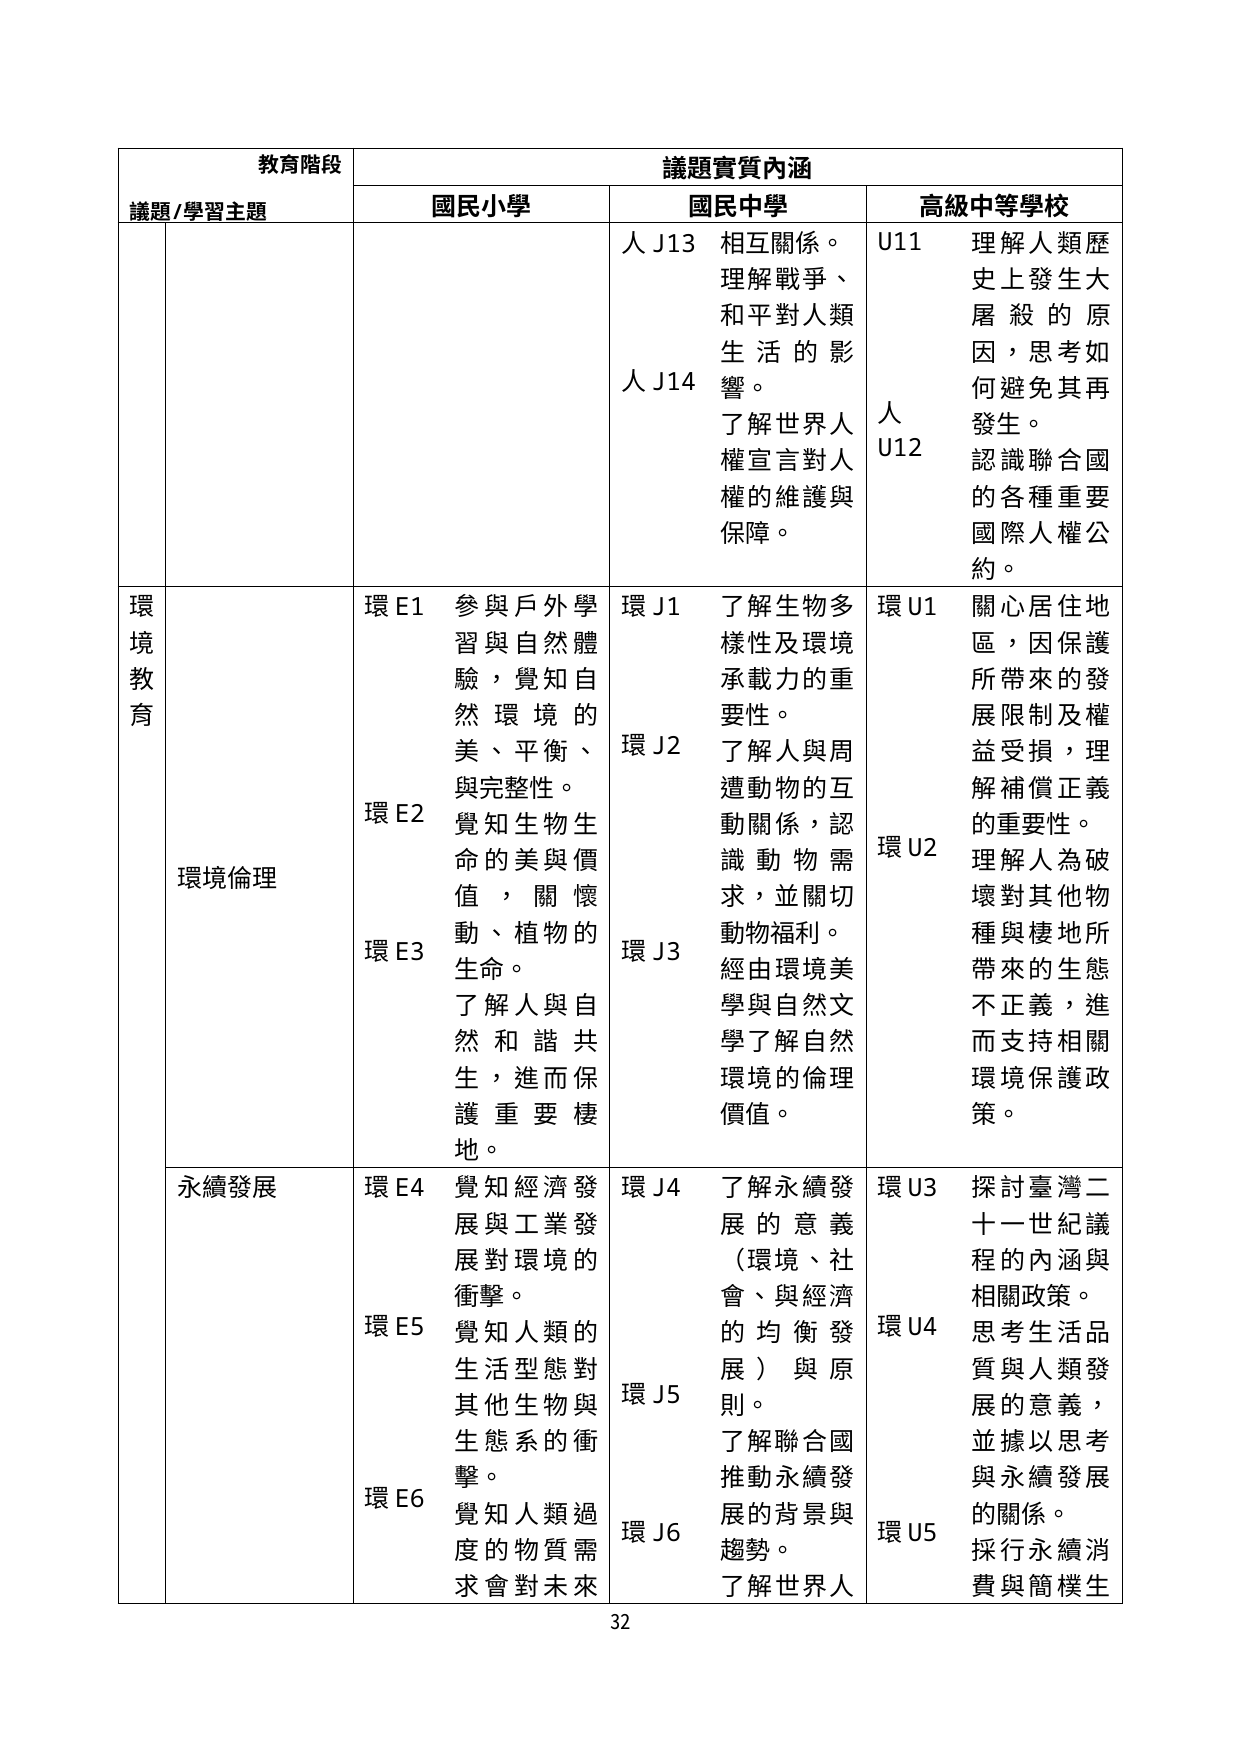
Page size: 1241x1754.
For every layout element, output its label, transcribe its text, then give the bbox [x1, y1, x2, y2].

table_cell 永續發展 [166, 1168, 353, 1603]
table_cell 環J1 環J2 環J3 [610, 587, 709, 1167]
table_cell 環E1 環E2 環E3 [354, 587, 443, 1167]
table_cell 探討臺灣二十一世紀議程的內涵與相關政策。 思考生活品質與人類發展的意義，並據以思考與永續發展的關係。 採行永續消費與簡樸生 [960, 1168, 1122, 1603]
table_cell 了解生物多樣性及環境承載力的重要性。 了解人與周遭動物的互動關係，認識動物需求，並關切動物福利。 經由環境美學與自然文學了解自然環境的倫理價值。 [709, 587, 866, 1167]
table_cell 人J13 人J14 [610, 223, 709, 586]
table_cell 環U3 環U4 環U5 [867, 1168, 960, 1603]
table_cell 環境教育 [119, 587, 165, 1603]
table_cell 關心居住地區，因保護所帶來的發展限制及權益受損，理解補償正義的重要性。 理解人為破壞對其他物種與棲地所帶來的生態不正義，進而支持相關環境保護政策。 [960, 587, 1122, 1167]
table_cell 覺知經濟發展與工業發展對環境的衝擊。 覺知人類的生活型態對其他生物與生態系的衝擊。 覺知人類過度的物質需求會對未來 [443, 1168, 609, 1603]
table_cell 環J4 環J5 環J6 [610, 1168, 709, 1603]
table_cell U11 人U12 [867, 223, 960, 586]
table_cell [443, 223, 609, 586]
table_cell [119, 223, 165, 586]
table_cell 環E4 環E5 環E6 [354, 1168, 443, 1603]
table_cell 環U1 環U2 [867, 587, 960, 1167]
table_header 議題實質內涵 [354, 149, 1122, 185]
table_cell 相互關係。 理解戰爭、和平對人類生活的影響。 了解世界人權宣言對人權的維護與保障。 [709, 223, 866, 586]
table_cell 參與戶外學習與自然體驗，覺知自然環境的美、平衡、與完整性。 覺知生物生命的美與價值，關懷動、植物的生命。 了解人與自然和諧共生，進而保護重要棲地。 [443, 587, 609, 1167]
table_cell 環境倫理 [166, 587, 353, 1167]
table_cell [354, 223, 443, 586]
table_cell 理解人類歷史上發生大屠殺的原因，思考如何避免其再發生。 認識聯合國的各種重要國際人權公約。 [960, 223, 1122, 586]
table_header 教育階段 議題/學習主題 [119, 149, 353, 222]
table_cell [166, 223, 353, 586]
table_cell 高級中等學校 [867, 186, 1122, 222]
table_cell 了解永續發展的意義（環境、社會、與經濟的均衡發展）與原則。 了解聯合國推動永續發展的背景與趨勢。 了解世界人 [709, 1168, 866, 1603]
table_cell 國民中學 [610, 186, 866, 222]
table_cell 國民小學 [354, 186, 609, 222]
